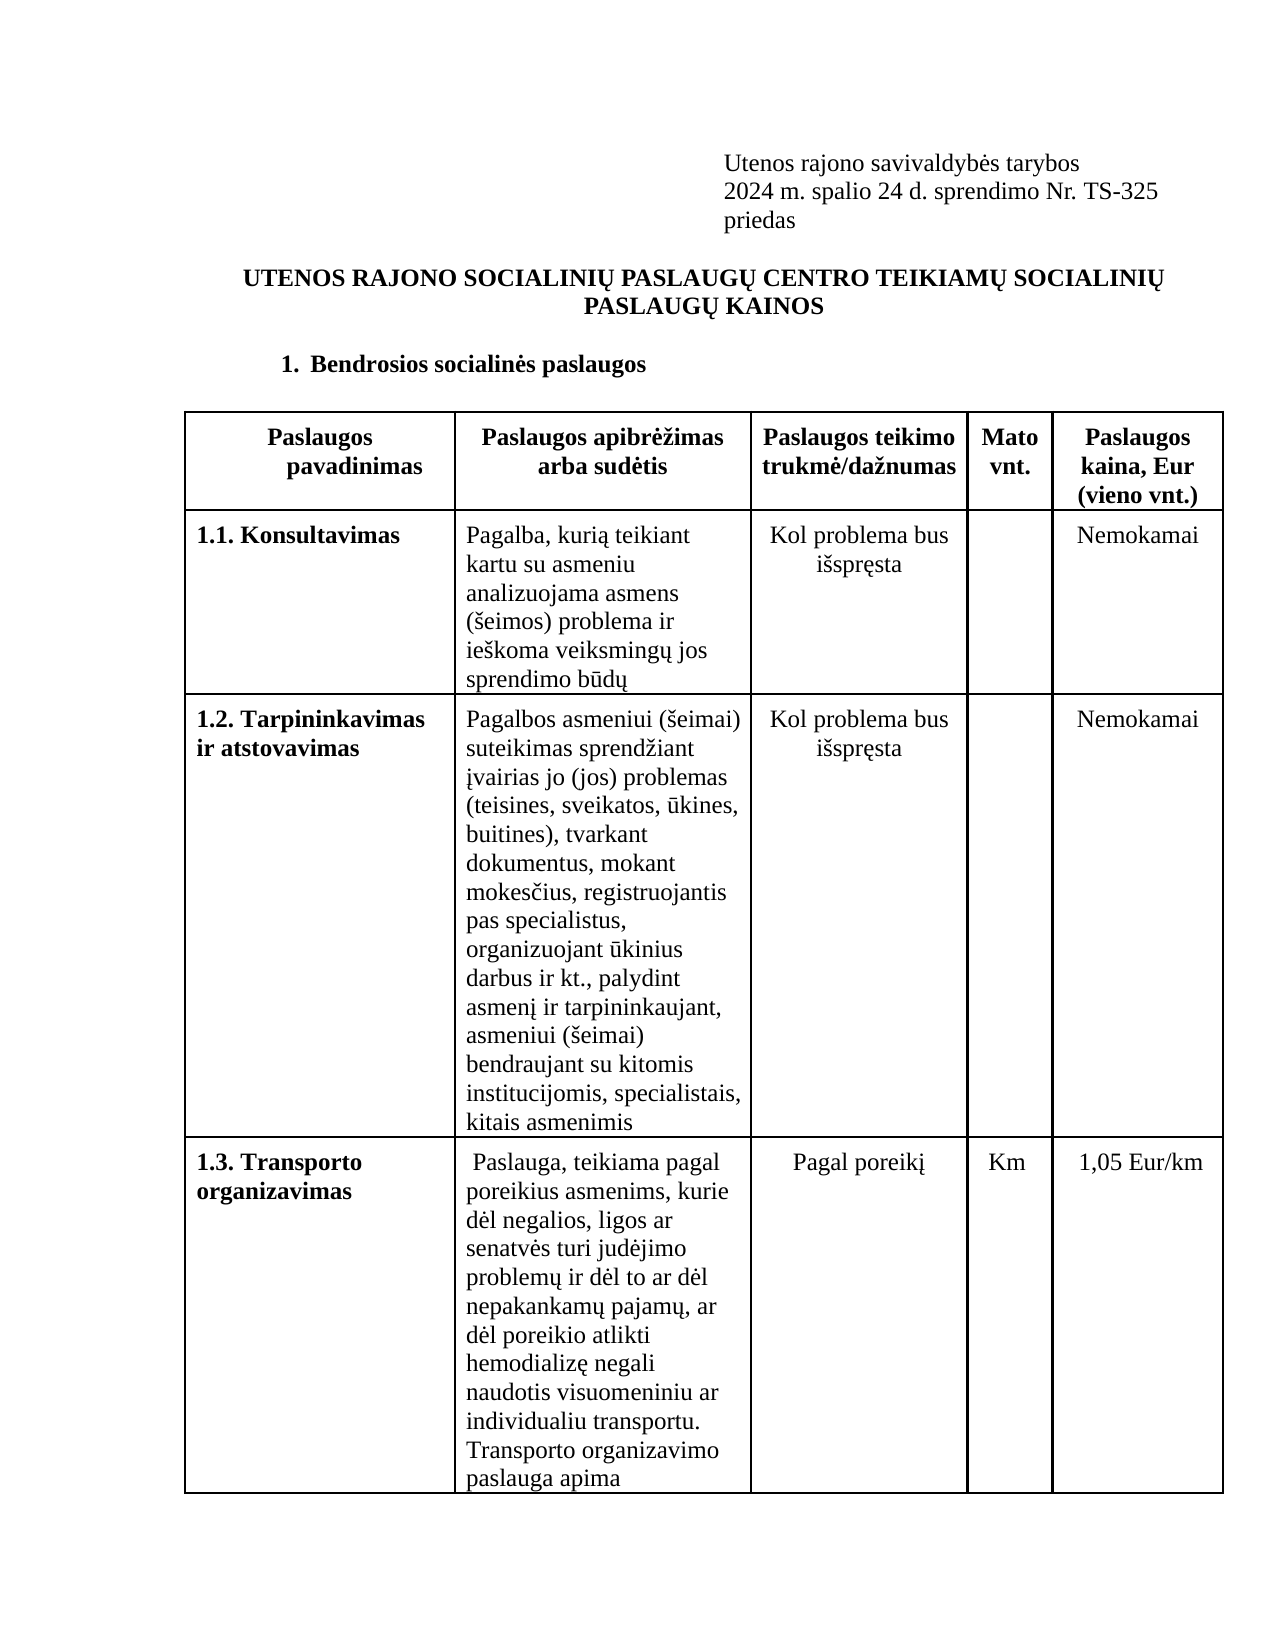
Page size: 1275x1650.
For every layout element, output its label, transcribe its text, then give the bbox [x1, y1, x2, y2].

table_cell 1,05 Eur/km [1054, 1138, 1222, 1492]
table_header Paslaugos apibrėžimas arba sudėtis [456, 413, 750, 508]
table_cell Paslauga, teikiama pagal poreikius asmenims, kurie dėl negalios, ligos ar senatvės turi judėjimo problemų ir dėl to ar dėl nepakankamų pajamų, ar dėl poreikio atlikti hemodializę negali naudotis visuomeniniu ar individualiu transportu. Transporto organizavimo paslauga apima [456, 1138, 750, 1492]
table_cell [969, 695, 1051, 1136]
table_cell Kol problema bus išspręsta [752, 695, 966, 1136]
table_header Paslaugos pavadinimas [186, 413, 454, 508]
text UTENOS RAJONO SOCIALINIŲ PASLAUGŲ CENTRO TEIKIAMŲ SOCIALINIŲ PASLAUGŲ KAINOS [192, 263, 1216, 320]
table_cell Pagalbos asmeniui (šeimai) suteikimas sprendžiant įvairias jo (jos) problemas (teisines, sveikatos, ūkines, buitines), tvarkant dokumentus, mokant mokesčius, registruojantis pas specialistus, organizuojant ūkinius darbus ir kt., palydint asmenį ir tarpininkaujant, asmeniui (šeimai) bendraujant su kitomis institucijomis, specialistais, kitais asmenimis [456, 695, 750, 1136]
table_cell Pagalba, kurią teikiant kartu su asmeniu analizuojama asmens (šeimos) problema ir ieškoma veiksmingų jos sprendimo būdų [456, 511, 750, 693]
table_cell Nemokamai [1054, 695, 1222, 1136]
table_header Paslaugos kaina, Eur (vieno vnt.) [1054, 413, 1222, 508]
table_cell 1.3. Transporto organizavimas [186, 1138, 454, 1492]
table_cell 1.2. Tarpininkavimas ir atstovavimas [186, 695, 454, 1136]
table_header Paslaugos teikimo trukmė/dažnumas [752, 413, 966, 508]
table_cell Km [969, 1138, 1051, 1492]
text priedas [192, 205, 1216, 234]
text 2024 m. spalio 24 d. sprendimo Nr. TS-325 [192, 176, 1216, 205]
table_cell Nemokamai [1054, 511, 1222, 693]
table_header Mato vnt. [969, 413, 1051, 508]
table_cell Kol problema bus išspręsta [752, 511, 966, 693]
text Utenos rajono savivaldybės tarybos [192, 148, 1216, 176]
table_cell Pagal poreikį [752, 1138, 966, 1492]
table_cell 1.1. Konsultavimas [186, 511, 454, 693]
table_cell [969, 511, 1051, 693]
text 1. Bendrosios socialinės paslaugos [192, 349, 1216, 378]
